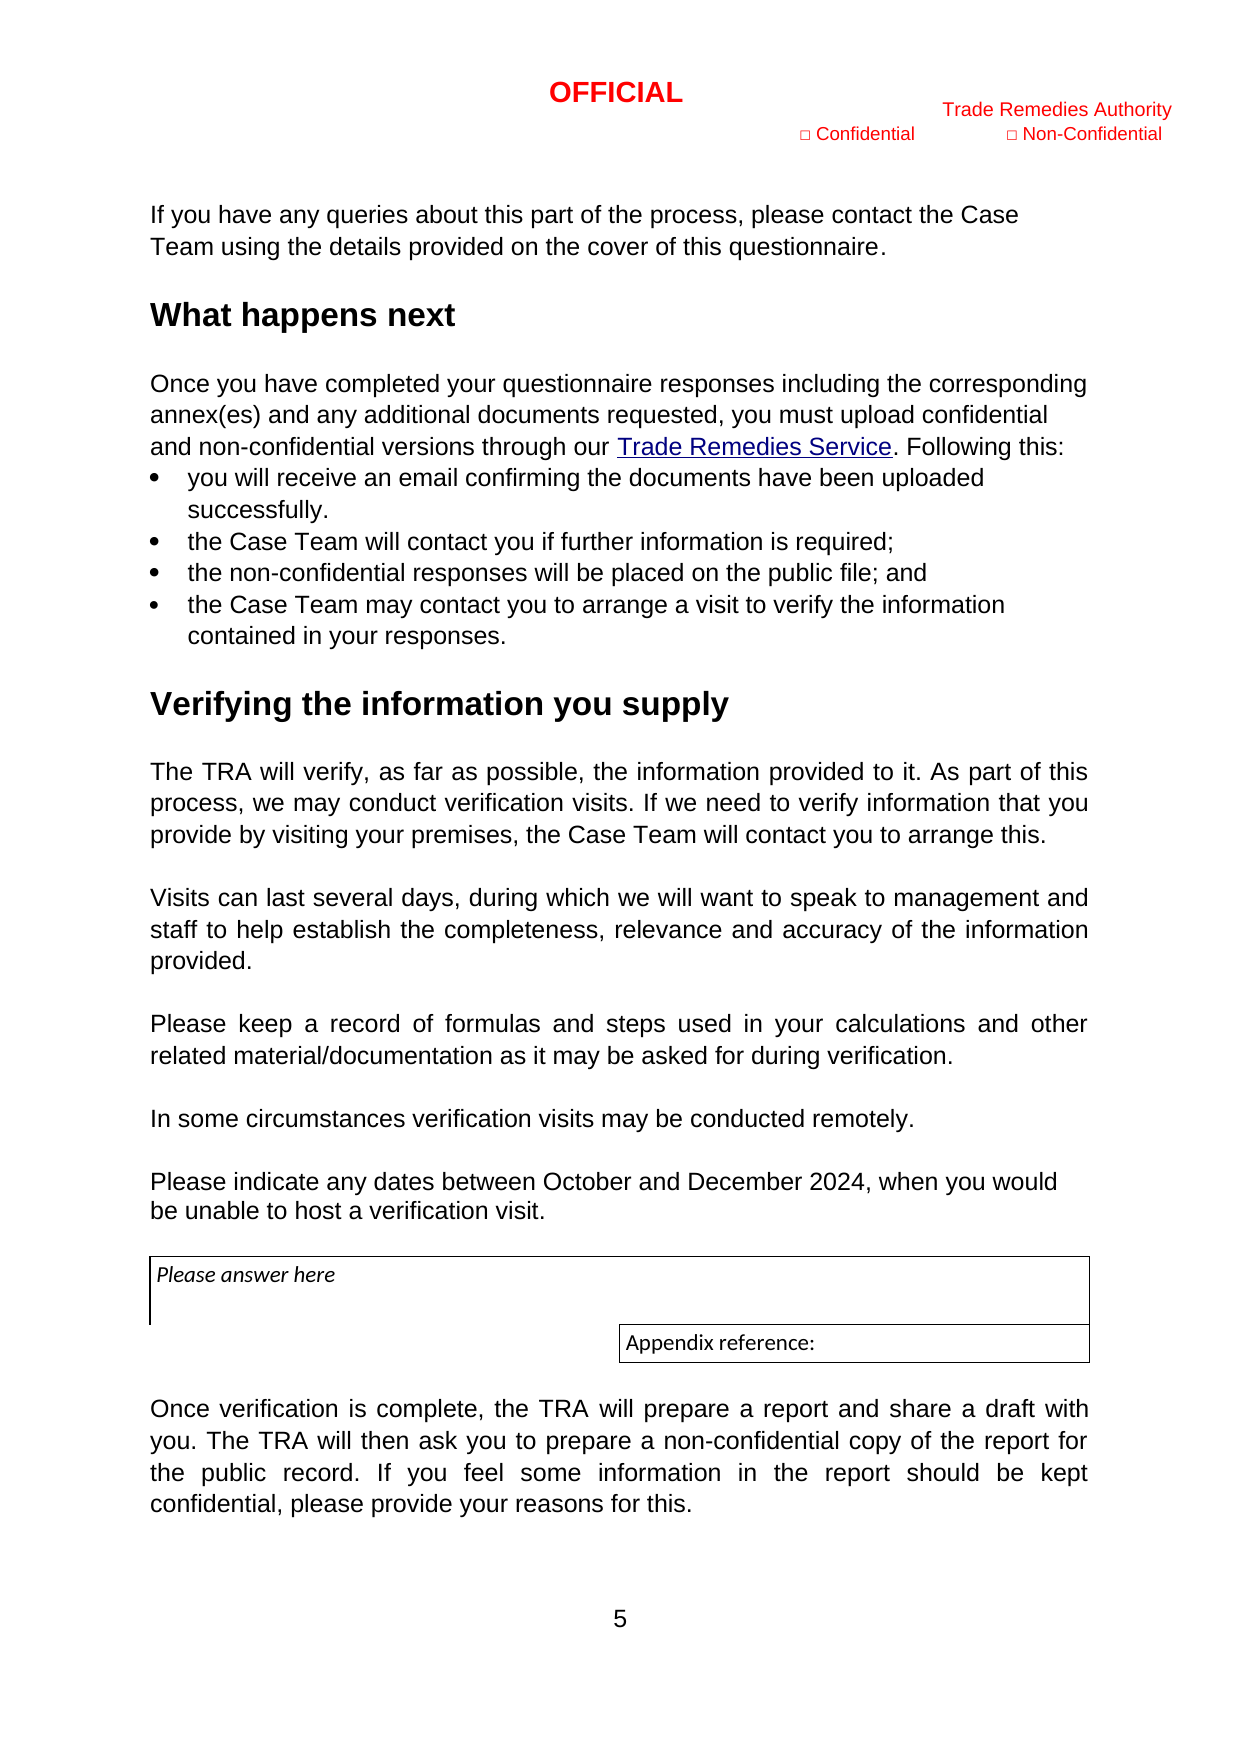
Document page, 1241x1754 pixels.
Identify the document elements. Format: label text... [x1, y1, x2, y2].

table_cell Appendix reference: [620, 1325, 1089, 1362]
text Please keep a record of formulas and steps used in your calculations and other related material/documentation as it may be asked for during verification. [150, 1009, 1090, 1069]
text Please indicate any dates between October and December 2024, when you would be unable to host a verification visit. [150, 1167, 1090, 1224]
list the non-confidential responses will be placed on the public file; and [150, 558, 1090, 587]
subtitle What happens next [150, 295, 1090, 333]
text If you have any queries about this part of the process, please contact the Case Team using the details provided on the cover of this questionnaire. [150, 200, 1090, 260]
text Once you have completed your questionnaire responses including the corresponding annex(es) and any additional documents requested, you must upload confidential and non-confidential versions through our Trade Remedies Service. Following this: [150, 368, 1090, 460]
subtitle Verifying the information you supply [150, 684, 1090, 723]
text Once verification is complete, the TRA will prepare a report and share a draft with you. The TRA will then ask you to prepare a non-confidential copy of the report for the public record. If you feel some information in the report should be kept confidential, please provide your reasons for this. [150, 1394, 1090, 1518]
list you will receive an email confirming the documents have been uploaded successfully. [150, 463, 1090, 524]
list the Case Team may contact you to arrange a visit to verify the information contained in your responses. [150, 590, 1090, 650]
table_cell [150, 1325, 619, 1362]
text The TRA will verify, as far as possible, the information provided to it. As part of this process, we may conduct verification visits. If we need to verify information that you provide by visiting your premises, the Case Team will contact you to arrange this. [150, 757, 1090, 849]
text Visits can last several days, during which we will want to speak to management and staff to help establish the completeness, relevance and accuracy of the information provided. [150, 883, 1090, 975]
list the Case Team will contact you if further information is required; [150, 526, 1090, 555]
table_header Please answer here [151, 1257, 1089, 1324]
text In some circumstances verification visits may be conducted remotely. [150, 1104, 1090, 1133]
